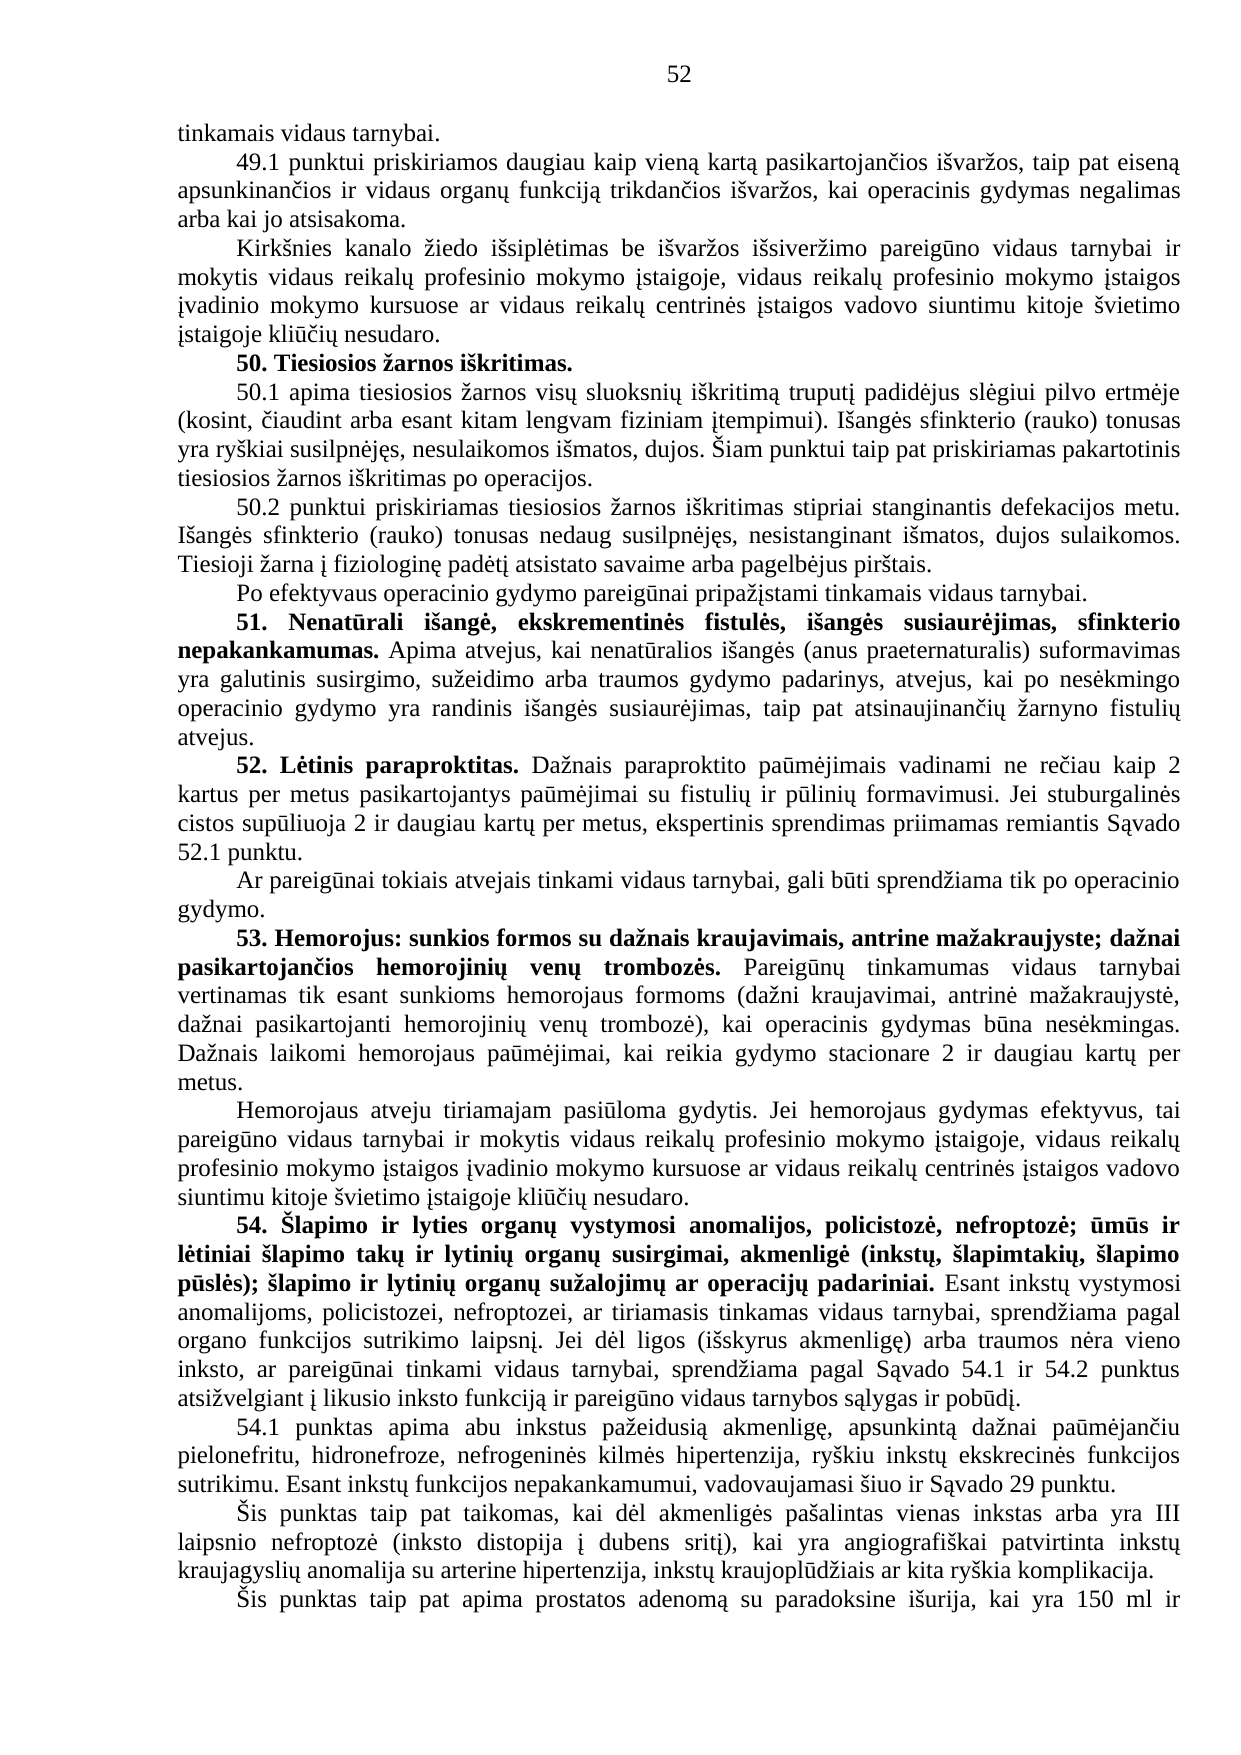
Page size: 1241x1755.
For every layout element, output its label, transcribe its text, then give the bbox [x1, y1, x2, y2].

text 52. Lėtinis paraproktitas. Dažnais paraproktito paūmėjimais vadinami ne rečiau kaip 2 kartus per metus pasikartojantys paūmėjimai su fistulių ir pūlinių formavimusi. Jei stuburgalinės cistos supūliuoja 2 ir daugiau kartų per metus, ekspertinis sprendimas priimamas remiantis Sąvado 52.1 punktu. [177, 751, 1181, 866]
text 49.1 punktui priskiriamos daugiau kaip vieną kartą pasikartojančios išvaržos, taip pat eiseną apsunkinančios ir vidaus organų funkciją trikdančios išvaržos, kai operacinis gydymas negalimas arba kai jo atsisakoma. [177, 147, 1181, 233]
text 53. Hemorojus: sunkios formos su dažnais kraujavimais, antrine mažakraujyste; dažnai pasikartojančios hemorojinių venų trombozės. Pareigūnų tinkamumas vidaus tarnybai vertinamas tik esant sunkioms hemorojaus formoms (dažni kraujavimai, antrinė mažakraujystė, dažnai pasikartojanti hemorojinių venų trombozė), kai operacinis gydymas būna nesėkmingas. Dažnais laikomi hemorojaus paūmėjimai, kai reikia gydymo stacionare 2 ir daugiau kartų per metus. [177, 923, 1181, 1096]
text 50.2 punktui priskiriamas tiesiosios žarnos iškritimas stipriai stanginantis defekacijos metu. Išangės sfinkterio (rauko) tonusas nedaug susilpnėjęs, nesistanginant išmatos, dujos sulaikomos. Tiesioji žarna į fiziologinę padėtį atsistato savaime arba pagelbėjus pirštais. [177, 492, 1181, 578]
text Kirkšnies kanalo žiedo išsiplėtimas be išvaržos išsiveržimo pareigūno vidaus tarnybai ir mokytis vidaus reikalų profesinio mokymo įstaigoje, vidaus reikalų profesinio mokymo įstaigos įvadinio mokymo kursuose ar vidaus reikalų centrinės įstaigos vadovo siuntimu kitoje švietimo įstaigoje kliūčių nesudaro. [177, 233, 1181, 348]
text Šis punktas taip pat taikomas, kai dėl akmenligės pašalintas vienas inkstas arba yra III laipsnio nefroptozė (inksto distopija į dubens sritį), kai yra angiografiškai patvirtinta inkstų kraujagyslių anomalija su arterine hipertenzija, inkstų kraujoplūdžiais ar kita ryškia komplikacija. [177, 1498, 1181, 1584]
text 54.1 punktas apima abu inkstus pažeidusią akmenligę, apsunkintą dažnai paūmėjančiu pielonefritu, hidronefroze, nefrogeninės kilmės hipertenzija, ryškiu inkstų ekskrecinės funkcijos sutrikimu. Esant inkstų funkcijos nepakankamumui, vadovaujamasi šiuo ir Sąvado 29 punktu. [177, 1412, 1181, 1498]
text Ar pareigūnai tokiais atvejais tinkami vidaus tarnybai, gali būti sprendžiama tik po operacinio gydymo. [177, 866, 1181, 923]
text Po efektyvaus operacinio gydymo pareigūnai pripažįstami tinkamais vidaus tarnybai. [177, 578, 1181, 607]
text 50.1 apima tiesiosios žarnos visų sluoksnių iškritimą truputį padidėjus slėgiui pilvo ertmėje (kosint, čiaudint arba esant kitam lengvam fiziniam įtempimui). Išangės sfinkterio (rauko) tonusas yra ryškiai susilpnėjęs, nesulaikomos išmatos, dujos. Šiam punktui taip pat priskiriamas pakartotinis tiesiosios žarnos iškritimas po operacijos. [177, 377, 1181, 492]
text 51. Nenatūrali išangė, ekskrementinės fistulės, išangės susiaurėjimas, sfinkterio nepakankamumas. Apima atvejus, kai nenatūralios išangės (anus praeternaturalis) suformavimas yra galutinis susirgimo, sužeidimo arba traumos gydymo padarinys, atvejus, kai po nesėkmingo operacinio gydymo yra randinis išangės susiaurėjimas, taip pat atsinaujinančių žarnyno fistulių atvejus. [177, 607, 1181, 751]
text Šis punktas taip pat apima prostatos adenomą su paradoksine išurija, kai yra 150 ml ir [177, 1584, 1181, 1613]
text tinkamais vidaus tarnybai. [177, 118, 1181, 147]
text Hemorojaus atveju tiriamajam pasiūloma gydytis. Jei hemorojaus gydymas efektyvus, tai pareigūno vidaus tarnybai ir mokytis vidaus reikalų profesinio mokymo įstaigoje, vidaus reikalų profesinio mokymo įstaigos įvadinio mokymo kursuose ar vidaus reikalų centrinės įstaigos vadovo siuntimu kitoje švietimo įstaigoje kliūčių nesudaro. [177, 1096, 1181, 1211]
text 54. Šlapimo ir lyties organų vystymosi anomalijos, policistozė, nefroptozė; ūmūs ir lėtiniai šlapimo takų ir lytinių organų susirgimai, akmenligė (inkstų, šlapimtakių, šlapimo pūslės); šlapimo ir lytinių organų sužalojimų ar operacijų padariniai. Esant inkstų vystymosi anomalijoms, policistozei, nefroptozei, ar tiriamasis tinkamas vidaus tarnybai, sprendžiama pagal organo funkcijos sutrikimo laipsnį. Jei dėl ligos (išskyrus akmenligę) arba traumos nėra vieno inksto, ar pareigūnai tinkami vidaus tarnybai, sprendžiama pagal Sąvado 54.1 ir 54.2 punktus atsižvelgiant į likusio inksto funkciją ir pareigūno vidaus tarnybos sąlygas ir pobūdį. [177, 1211, 1181, 1412]
text 50. Tiesiosios žarnos iškritimas. [177, 348, 1181, 377]
